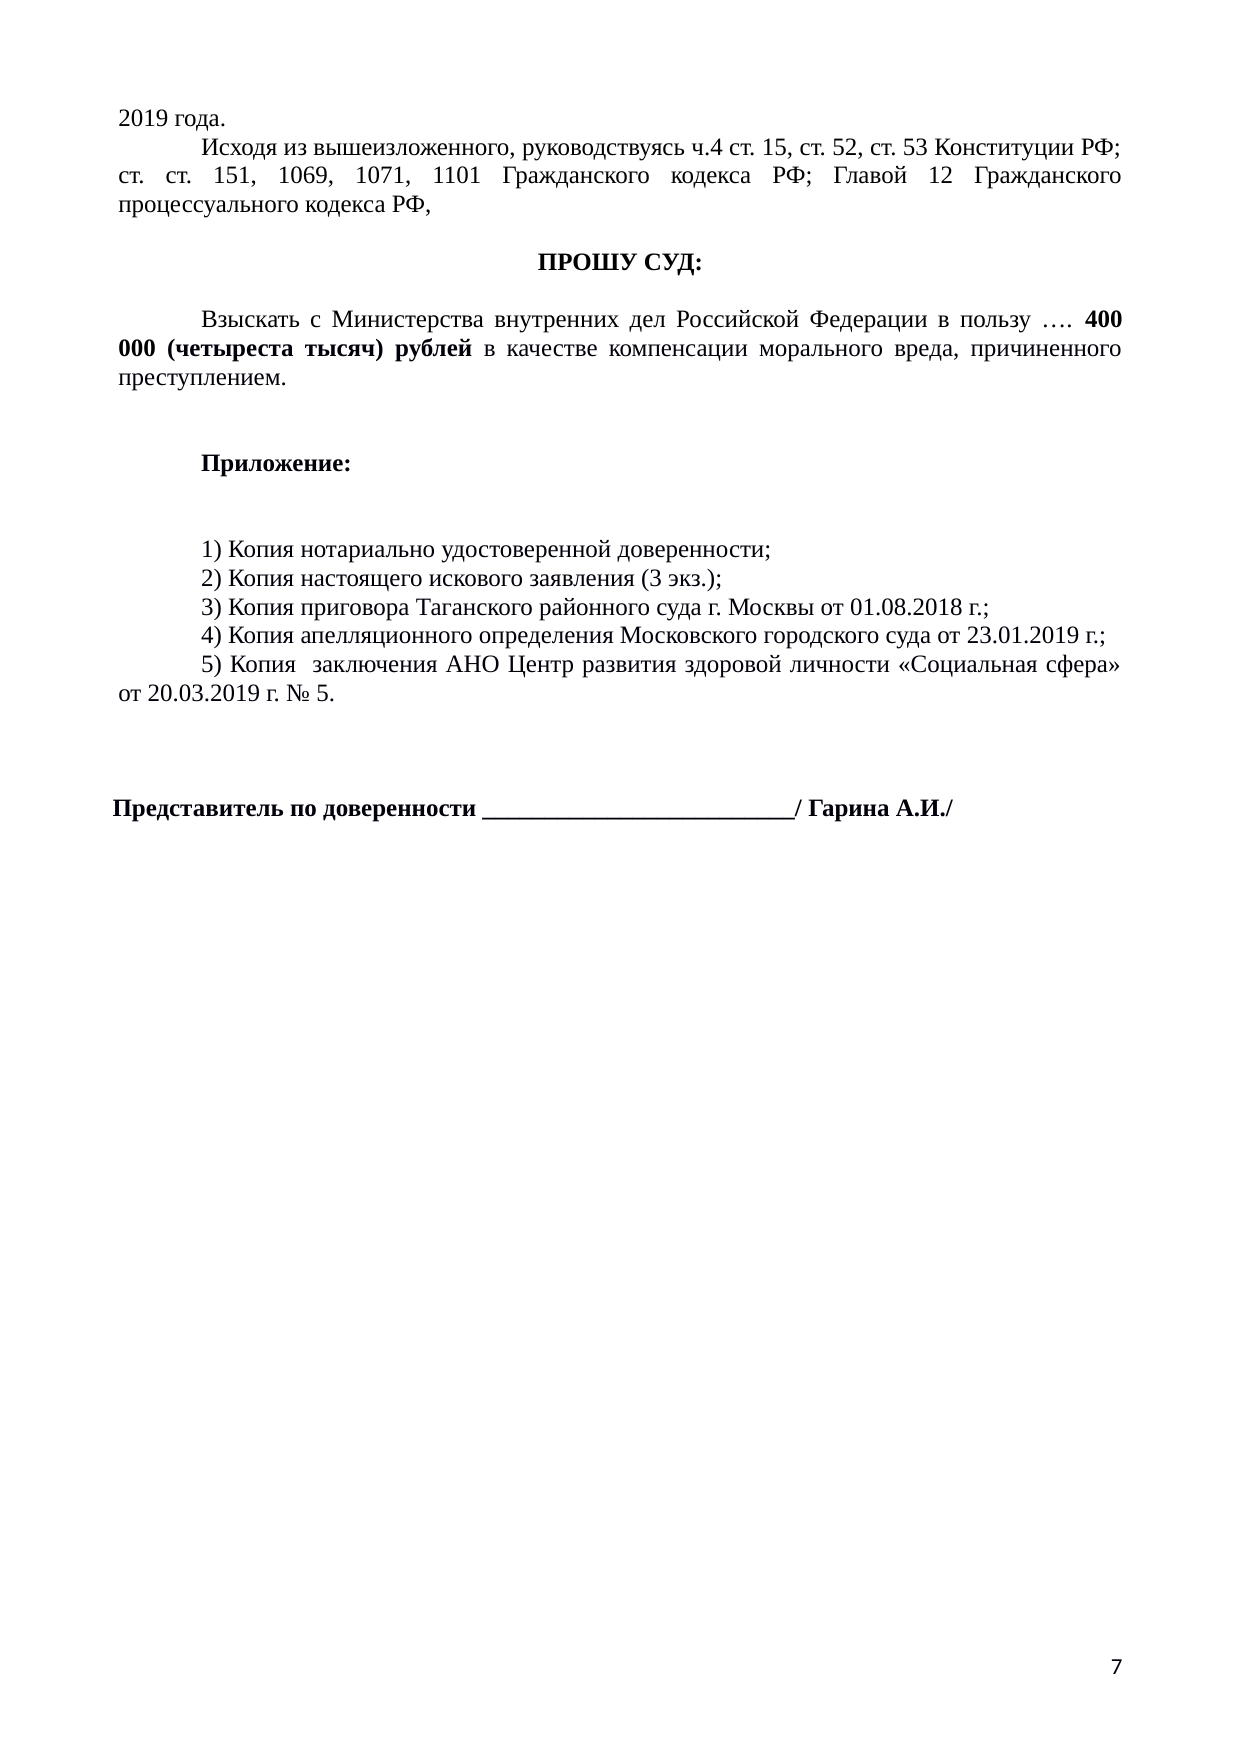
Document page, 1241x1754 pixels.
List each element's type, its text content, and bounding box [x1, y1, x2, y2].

text ПРОШУ СУД: [118, 247, 1122, 276]
text Приложение: [118, 448, 1122, 477]
text 1) Копия нотариально удостоверенной доверенности; [118, 534, 1122, 563]
text Исходя из вышеизложенного, руководствуясь ч.4 ст. 15, ст. 52, ст. 53 Конституции РФ; ст. ст. 151, 1069, 1071, 1101 Гражданского кодекса РФ; Главой 12 Гражданского процессуального кодекса РФ, [118, 132, 1122, 218]
text Представитель по доверенности _________________________/ Гарина А.И./ [112, 793, 1122, 822]
text 2019 года. [118, 103, 1122, 132]
text Взыскать с Министерства внутренних дел Российской Федерации в пользу …. 400 000 (четыреста тысяч) рублей в качестве компенсации морального вреда, причиненного преступлением. [118, 304, 1122, 391]
text 3) Копия приговора Таганского районного суда г. Москвы от 01.08.2018 г.; [118, 592, 1122, 621]
text 5) Копия заключения АНО Центр развития здоровой личности «Социальная сфера» от 20.03.2019 г. № 5. [118, 649, 1122, 707]
text 4) Копия апелляционного определения Московского городского суда от 23.01.2019 г.; [118, 621, 1122, 649]
text 2) Копия настоящего искового заявления (3 экз.); [118, 563, 1122, 592]
